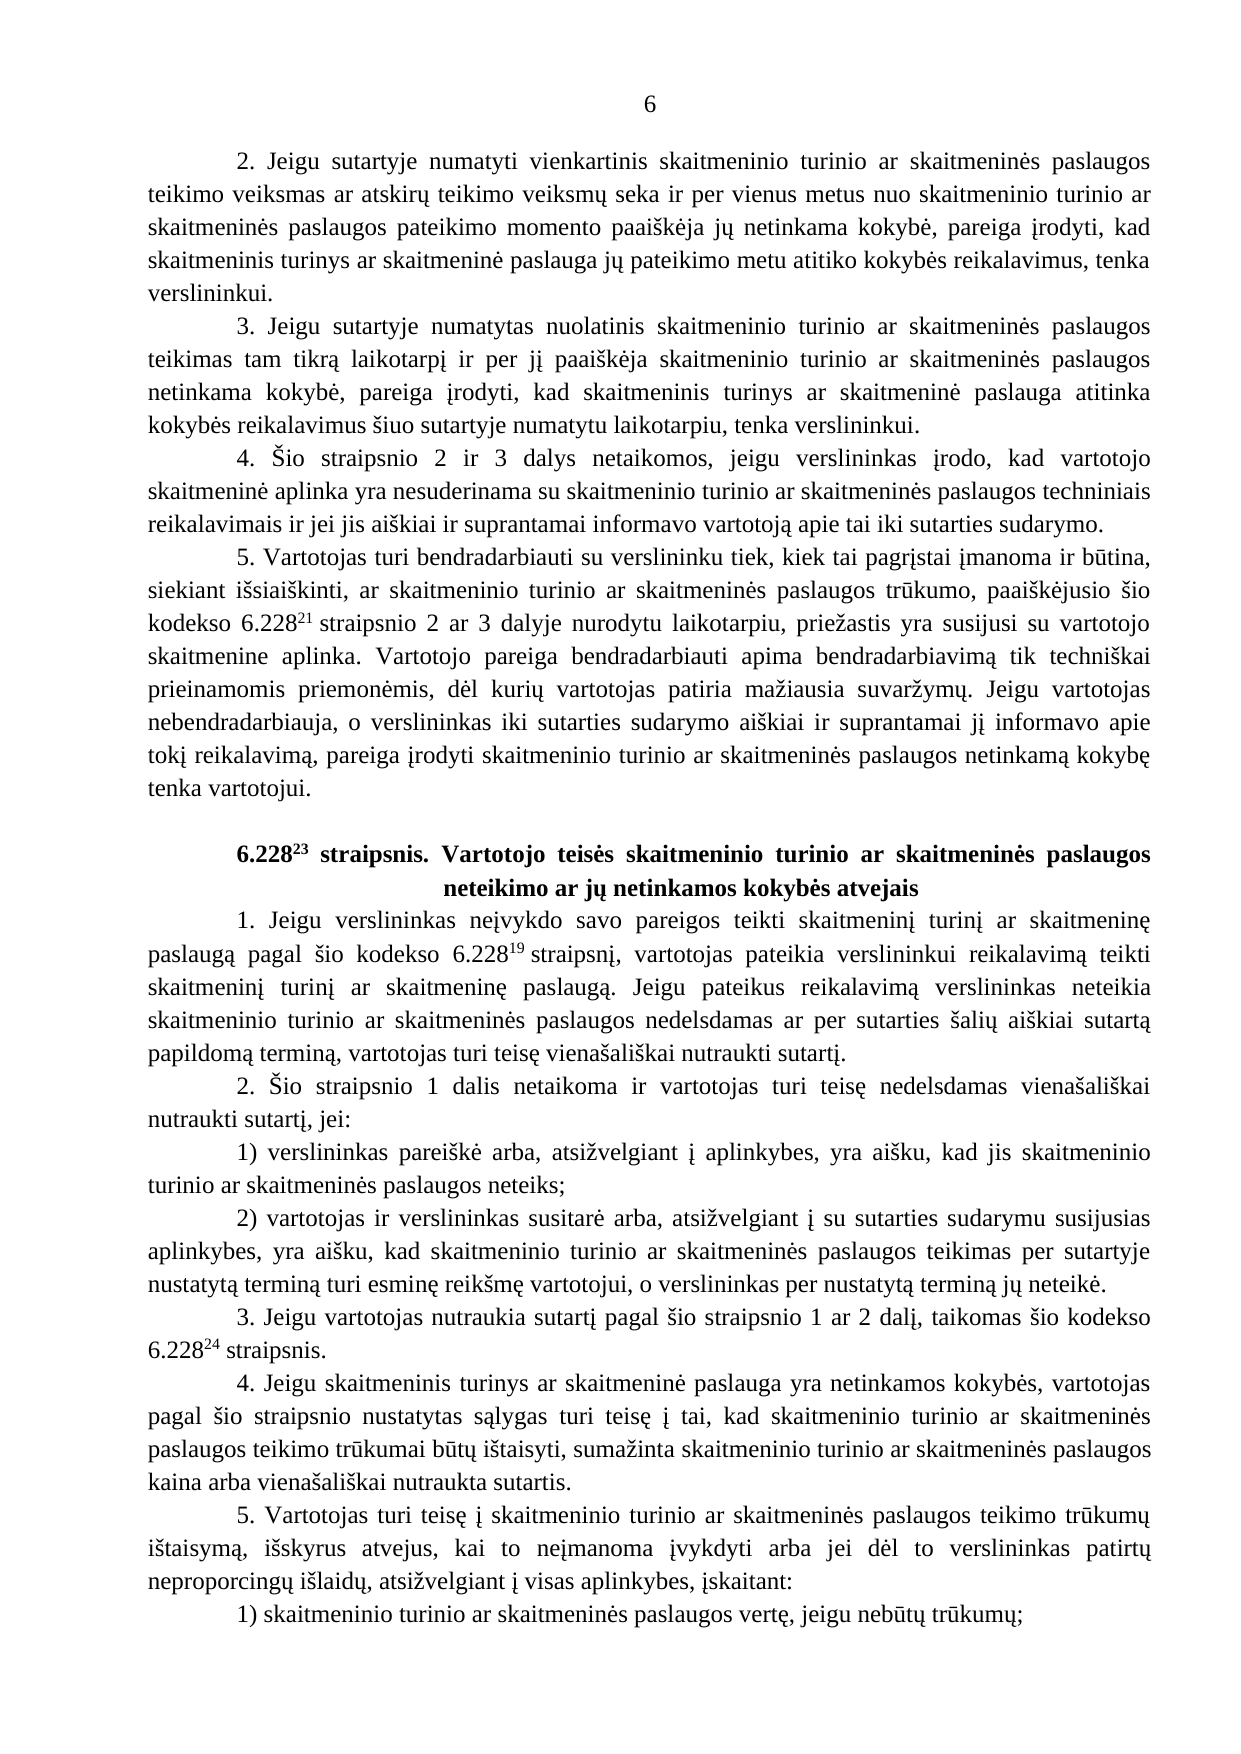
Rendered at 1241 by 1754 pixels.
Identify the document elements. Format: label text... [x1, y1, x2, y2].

text 4. Šio straipsnio 2 ir 3 dalys netaikomos, jeigu verslininkas įrodo, kad vartotojo skaitmeninė aplinka yra nesuderinama su skaitmeninio turinio ar skaitmeninės paslaugos techniniais reikalavimais ir jei jis aiškiai ir suprantamai informavo vartotoją apie tai iki sutarties sudarymo. [148, 443, 1152, 538]
text 1) skaitmeninio turinio ar skaitmeninės paslaugos vertę, jeigu nebūtų trūkumų; [148, 1599, 1152, 1628]
text 5. Vartotojas turi bendradarbiauti su verslininku tiek, kiek tai pagrįstai įmanoma ir būtina, siekiant išsiaiškinti, ar skaitmeninio turinio ar skaitmeninės paslaugos trūkumo, paaiškėjusio šio kodekso 6.22821 straipsnio 2 ar 3 dalyje nurodytu laikotarpiu, priežastis yra susijusi su vartotojo skaitmenine aplinka. Vartotojo pareiga bendradarbiauti apima bendradarbiavimą tik techniškai prieinamomis priemonėmis, dėl kurių vartotojas patiria mažiausia suvaržymų. Jeigu vartotojas nebendradarbiauja, o verslininkas iki sutarties sudarymo aiškiai ir suprantamai jį informavo apie tokį reikalavimą, pareiga įrodyti skaitmeninio turinio ar skaitmeninės paslaugos netinkamą kokybę tenka vartotojui. [148, 542, 1152, 802]
text 6.22823 straipsnis. Vartotojo teisės skaitmeninio turinio ar skaitmeninės paslaugos neteikimo ar jų netinkamos kokybės atvejais [236, 839, 1152, 901]
text 3. Jeigu vartotojas nutraukia sutartį pagal šio straipsnio 1 ar 2 dalį, taikomas šio kodekso 6.22824 straipsnis. [148, 1302, 1152, 1364]
text 4. Jeigu skaitmeninis turinys ar skaitmeninė paslauga yra netinkamos kokybės, vartotojas pagal šio straipsnio nustatytas sąlygas turi teisę į tai, kad skaitmeninio turinio ar skaitmeninės paslaugos teikimo trūkumai būtų ištaisyti, sumažinta skaitmeninio turinio ar skaitmeninės paslaugos kaina arba vienašališkai nutraukta sutartis. [148, 1368, 1152, 1496]
text 1) verslininkas pareiškė arba, atsižvelgiant į aplinkybes, yra aišku, kad jis skaitmeninio turinio ar skaitmeninės paslaugos neteiks; [148, 1137, 1152, 1198]
text 5. Vartotojas turi teisę į skaitmeninio turinio ar skaitmeninės paslaugos teikimo trūkumų ištaisymą, išskyrus atvejus, kai to neįmanoma įvykdyti arba jei dėl to verslininkas patirtų neproporcingų išlaidų, atsižvelgiant į visas aplinkybes, įskaitant: [148, 1500, 1152, 1595]
text 2. Jeigu sutartyje numatyti vienkartinis skaitmeninio turinio ar skaitmeninės paslaugos teikimo veiksmas ar atskirų teikimo veiksmų seka ir per vienus metus nuo skaitmeninio turinio ar skaitmeninės paslaugos pateikimo momento paaiškėja jų netinkama kokybė, pareiga įrodyti, kad skaitmeninis turinys ar skaitmeninė paslauga jų pateikimo metu atitiko kokybės reikalavimus, tenka verslininkui. [148, 146, 1152, 307]
text 1. Jeigu verslininkas neįvykdo savo pareigos teikti skaitmeninį turinį ar skaitmeninę paslaugą pagal šio kodekso 6.22819 straipsnį, vartotojas pateikia verslininkui reikalavimą teikti skaitmeninį turinį ar skaitmeninę paslaugą. Jeigu pateikus reikalavimą verslininkas neteikia skaitmeninio turinio ar skaitmeninės paslaugos nedelsdamas ar per sutarties šalių aiškiai sutartą papildomą terminą, vartotojas turi teisę vienašališkai nutraukti sutartį. [148, 906, 1152, 1066]
text 2) vartotojas ir verslininkas susitarė arba, atsižvelgiant į su sutarties sudarymu susijusias aplinkybes, yra aišku, kad skaitmeninio turinio ar skaitmeninės paslaugos teikimas per sutartyje nustatytą terminą turi esminę reikšmę vartotojui, o verslininkas per nustatytą terminą jų neteikė. [148, 1203, 1152, 1298]
text 2. Šio straipsnio 1 dalis netaikoma ir vartotojas turi teisę nedelsdamas vienašališkai nutraukti sutartį, jei: [148, 1071, 1152, 1132]
text 3. Jeigu sutartyje numatytas nuolatinis skaitmeninio turinio ar skaitmeninės paslaugos teikimas tam tikrą laikotarpį ir per jį paaiškėja skaitmeninio turinio ar skaitmeninės paslaugos netinkama kokybė, pareiga įrodyti, kad skaitmeninis turinys ar skaitmeninė paslauga atitinka kokybės reikalavimus šiuo sutartyje numatytu laikotarpiu, tenka verslininkui. [148, 311, 1152, 439]
